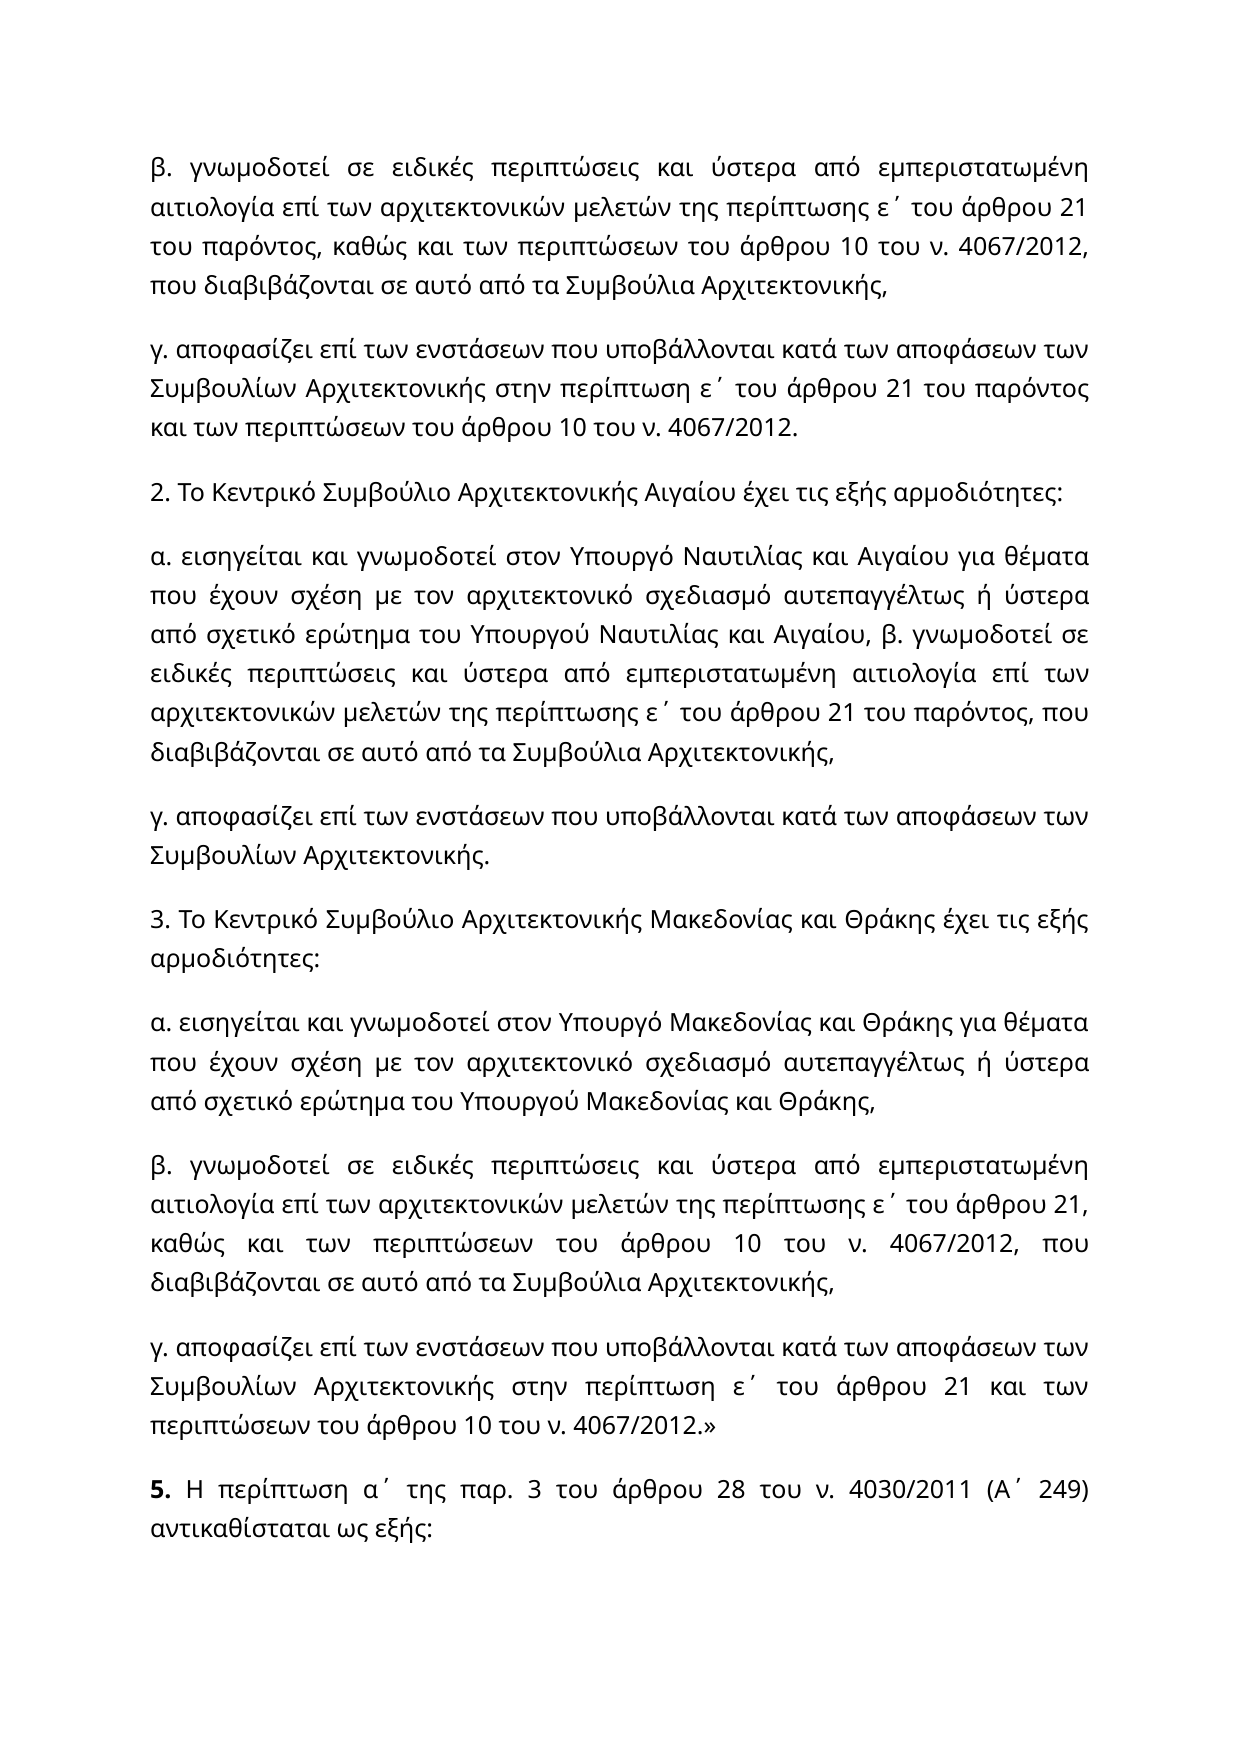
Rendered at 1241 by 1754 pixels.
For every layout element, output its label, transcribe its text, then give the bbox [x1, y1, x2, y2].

text 3. Το Κεντρικό Συμβούλιο Αρχιτεκτονικής Μακεδονίας και Θράκης έχει τις εξής αρμοδιότητες: [150, 902, 1090, 975]
text β. γνωμοδοτεί σε ειδικές περιπτώσεις και ύστερα από εμπεριστατωμένη αιτιολογία επί των αρχιτεκτονικών μελετών της περίπτωσης ε΄ του άρθρου 21 του παρόντος, καθώς και των περιπτώσεων του άρθρου 10 του ν. 4067/2012, που διαβιβάζονται σε αυτό από τα Συμβούλια Αρχιτεκτονικής, [150, 150, 1090, 302]
text α. εισηγείται και γνωμοδοτεί στον Υπουργό Ναυτιλίας και Αιγαίου για θέματα που έχουν σχέση με τον αρχιτεκτονικό σχεδιασμό αυτεπαγγέλτως ή ύστερα από σχετικό ερώτημα του Υπουργού Ναυτιλίας και Αιγαίου, β. γνωμοδοτεί σε ειδικές περιπτώσεις και ύστερα από εμπεριστατωμένη αιτιολογία επί των αρχιτεκτονικών μελετών της περίπτωσης ε΄ του άρθρου 21 του παρόντος, που διαβιβάζονται σε αυτό από τα Συμβούλια Αρχιτεκτονικής, [150, 538, 1090, 768]
text γ. αποφασίζει επί των ενστάσεων που υποβάλλονται κατά των αποφάσεων των Συμβουλίων Αρχιτεκτονικής στην περίπτωση ε΄ του άρθρου 21 του παρόντος και των περιπτώσεων του άρθρου 10 του ν. 4067/2012. [150, 332, 1090, 444]
text γ. αποφασίζει επί των ενστάσεων που υποβάλλονται κατά των αποφάσεων των Συμβουλίων Αρχιτεκτονικής στην περίπτωση ε΄ του άρθρου 21 και των περιπτώσεων του άρθρου 10 του ν. 4067/2012.» [150, 1329, 1090, 1442]
text β. γνωμοδοτεί σε ειδικές περιπτώσεις και ύστερα από εμπεριστατωμένη αιτιολογία επί των αρχιτεκτονικών μελετών της περίπτωσης ε΄ του άρθρου 21, καθώς και των περιπτώσεων του άρθρου 10 του ν. 4067/2012, που διαβιβάζονται σε αυτό από τα Συμβούλια Αρχιτεκτονικής, [150, 1147, 1090, 1299]
text 5. Η περίπτωση α΄ της παρ. 3 του άρθρου 28 του ν. 4030/2011 (Α΄ 249) αντικαθίσταται ως εξής: [150, 1472, 1090, 1545]
text α. εισηγείται και γνωμοδοτεί στον Υπουργό Μακεδονίας και Θράκης για θέματα που έχουν σχέση με τον αρχιτεκτονικό σχεδιασμό αυτεπαγγέλτως ή ύστερα από σχετικό ερώτημα του Υπουργού Μακεδονίας και Θράκης, [150, 1005, 1090, 1117]
text 2. Το Κεντρικό Συμβούλιο Αρχιτεκτονικής Αιγαίου έχει τις εξής αρμοδιότητες: [150, 474, 1090, 508]
text γ. αποφασίζει επί των ενστάσεων που υποβάλλονται κατά των αποφάσεων των Συμβουλίων Αρχιτεκτονικής. [150, 798, 1090, 872]
